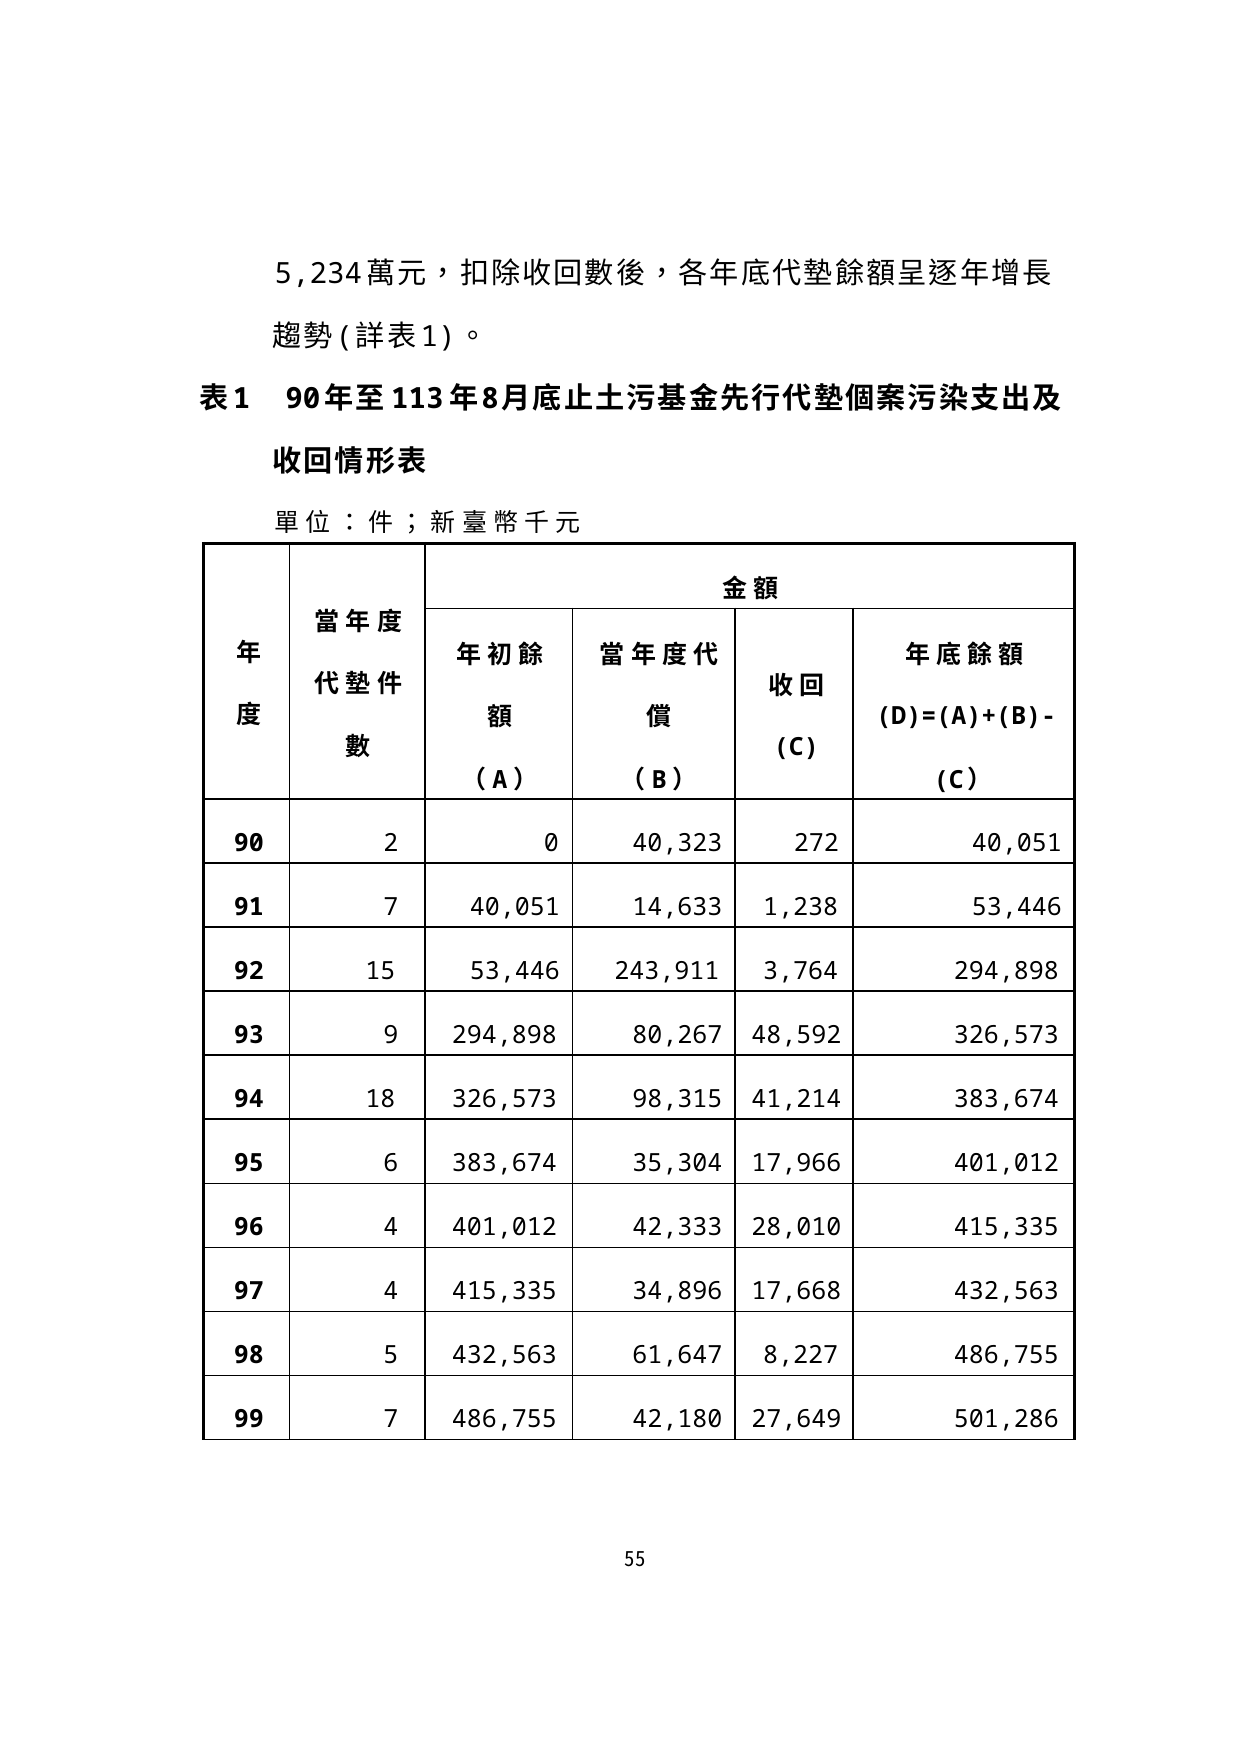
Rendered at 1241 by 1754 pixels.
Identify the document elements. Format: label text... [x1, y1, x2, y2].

text 表1 90年至113年8月底止土污基金先行代墊個案污染支出及收回情形表 單位：件；新臺幣千元 [192, 354, 1063, 542]
table_cell 95 [205, 1120, 289, 1182]
table_cell 27,649 [736, 1376, 852, 1439]
table_cell 35,304 [573, 1120, 734, 1182]
table_cell 7 [290, 864, 424, 926]
table_cell 326,573 [854, 992, 1073, 1054]
table_cell 9 [290, 992, 424, 1054]
table_cell 17,966 [736, 1120, 852, 1182]
table_cell 5 [290, 1312, 424, 1374]
table_cell 61,647 [573, 1312, 734, 1374]
table_cell 17,668 [736, 1248, 852, 1311]
table_cell 收回 (C) [736, 609, 852, 798]
table_cell 401,012 [854, 1120, 1073, 1182]
table_cell 501,286 [854, 1376, 1073, 1439]
table_cell 42,180 [573, 1376, 734, 1439]
table_cell 40,051 [426, 864, 572, 926]
table_cell 92 [205, 928, 289, 990]
table_cell 4 [290, 1184, 424, 1246]
table_cell 0 [426, 800, 572, 862]
table_cell 40,323 [573, 800, 734, 862]
table_cell 年初餘額 （A） [426, 609, 572, 798]
table_cell 96 [205, 1184, 289, 1246]
table_cell 15 [290, 928, 424, 990]
table_cell 53,446 [854, 864, 1073, 926]
table_cell 294,898 [426, 992, 572, 1054]
table_cell 383,674 [854, 1056, 1073, 1118]
table_cell 91 [205, 864, 289, 926]
table_cell 99 [205, 1376, 289, 1439]
table_cell 18 [290, 1056, 424, 1118]
table_cell 243,911 [573, 928, 734, 990]
table_cell 28,010 [736, 1184, 852, 1246]
table_cell 41,214 [736, 1056, 852, 1118]
table_cell 42,333 [573, 1184, 734, 1246]
table_cell 94 [205, 1056, 289, 1118]
table_cell 年底餘額 (D)=(A)+(B)-(C） [854, 609, 1073, 798]
table_cell 97 [205, 1248, 289, 1311]
table_cell 98 [205, 1312, 289, 1374]
table_cell 6 [290, 1120, 424, 1182]
table_cell 1,238 [736, 864, 852, 926]
table_cell 40,051 [854, 800, 1073, 862]
table_cell 4 [290, 1248, 424, 1311]
table_cell 當年度代償 （B） [573, 609, 734, 798]
table_cell 486,755 [426, 1376, 572, 1439]
table_cell 34,896 [573, 1248, 734, 1311]
table_header 年度 [205, 545, 289, 798]
table_cell 48,592 [736, 992, 852, 1054]
table_cell 80,267 [573, 992, 734, 1054]
table_cell 401,012 [426, 1184, 572, 1246]
table_cell 486,755 [854, 1312, 1073, 1374]
table_cell 326,573 [426, 1056, 572, 1118]
text 5,234萬元，扣除收回數後，各年底代墊餘額呈逐年增長趨勢(詳表1)。 [266, 229, 1063, 354]
table_header 金額 [426, 545, 1073, 607]
table_cell 8,227 [736, 1312, 852, 1374]
table_cell 415,335 [854, 1184, 1073, 1246]
table_cell 53,446 [426, 928, 572, 990]
table_cell 272 [736, 800, 852, 862]
table_header 當年度代墊件數 [290, 545, 424, 798]
table_cell 432,563 [426, 1312, 572, 1374]
table_cell 383,674 [426, 1120, 572, 1182]
table_cell 432,563 [854, 1248, 1073, 1311]
table_cell 294,898 [854, 928, 1073, 990]
table_cell 93 [205, 992, 289, 1054]
table_cell 14,633 [573, 864, 734, 926]
table_cell 2 [290, 800, 424, 862]
table_cell 7 [290, 1376, 424, 1439]
table_cell 98,315 [573, 1056, 734, 1118]
table_cell 90 [205, 800, 289, 862]
table_cell 415,335 [426, 1248, 572, 1311]
table_cell 3,764 [736, 928, 852, 990]
